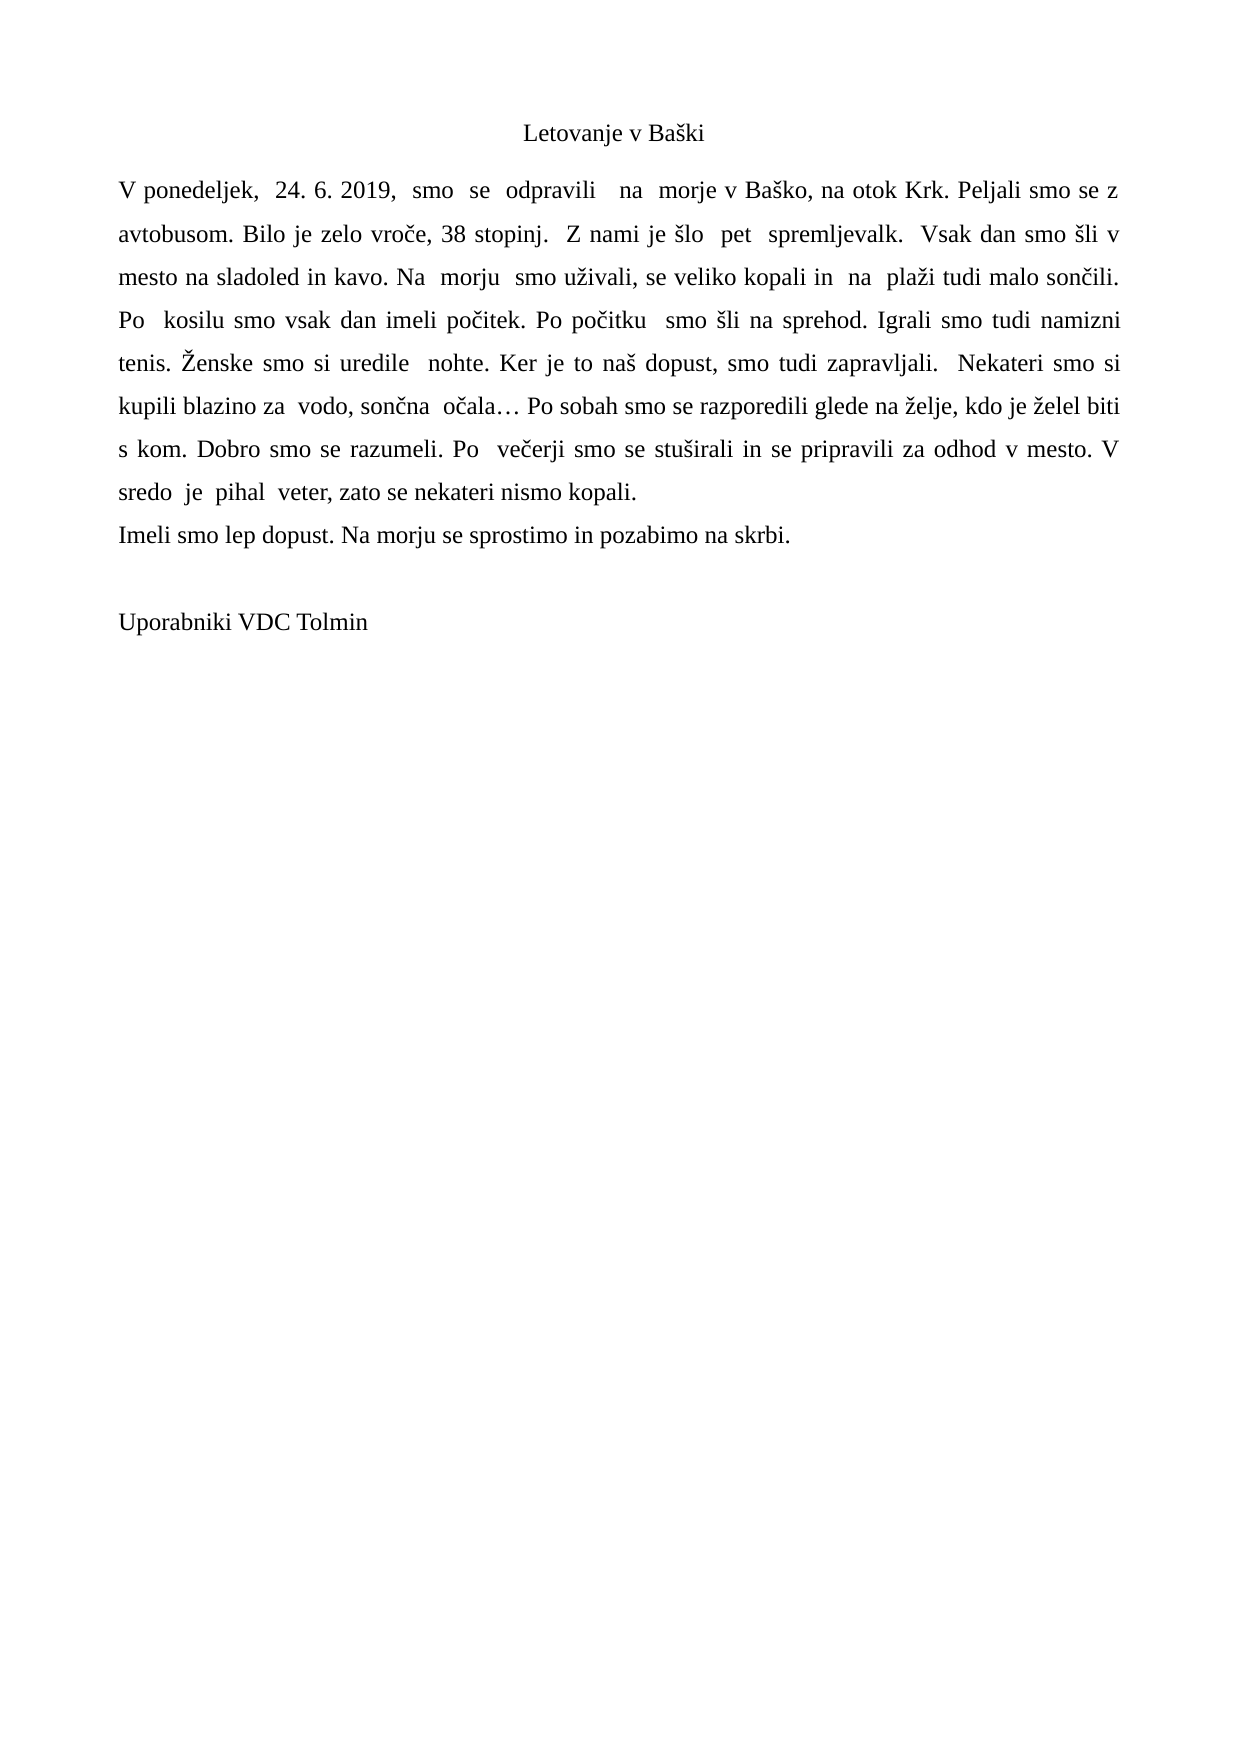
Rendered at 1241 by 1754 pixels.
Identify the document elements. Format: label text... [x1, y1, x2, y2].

text V ponedeljek, 24. 6. 2019, smo se odpravili na morje v Baško, na otok Krk. Peljali smo se z avtobusom. Bilo je zelo vroče, 38 stopinj. Z nami je šlo pet spremljevalk. Vsak dan smo šli v mesto na sladoled in kavo. Na morju smo uživali, se veliko kopali in na plaži tudi malo sončili. Po kosilu smo vsak dan imeli počitek. Po počitku smo šli na sprehod. Igrali smo tudi namizni tenis. Ženske smo si uredile nohte. Ker je to naš dopust, smo tudi zapravljali. Nekateri smo si kupili blazino za vodo, sončna očala… Po sobah smo se razporedili glede na želje, kdo je želel biti s kom. Dobro smo se razumeli. Po večerji smo se stuširali in se pripravili za odhod v mesto. V sredo je pihal veter, zato se nekateri nismo kopali. [118, 176, 1122, 506]
text Imeli smo lep dopust. Na morju se sprostimo in pozabimo na skrbi. [118, 521, 1122, 549]
text Uporabniki VDC Tolmin [118, 607, 1122, 636]
text Letovanje v Baški [118, 118, 1122, 147]
